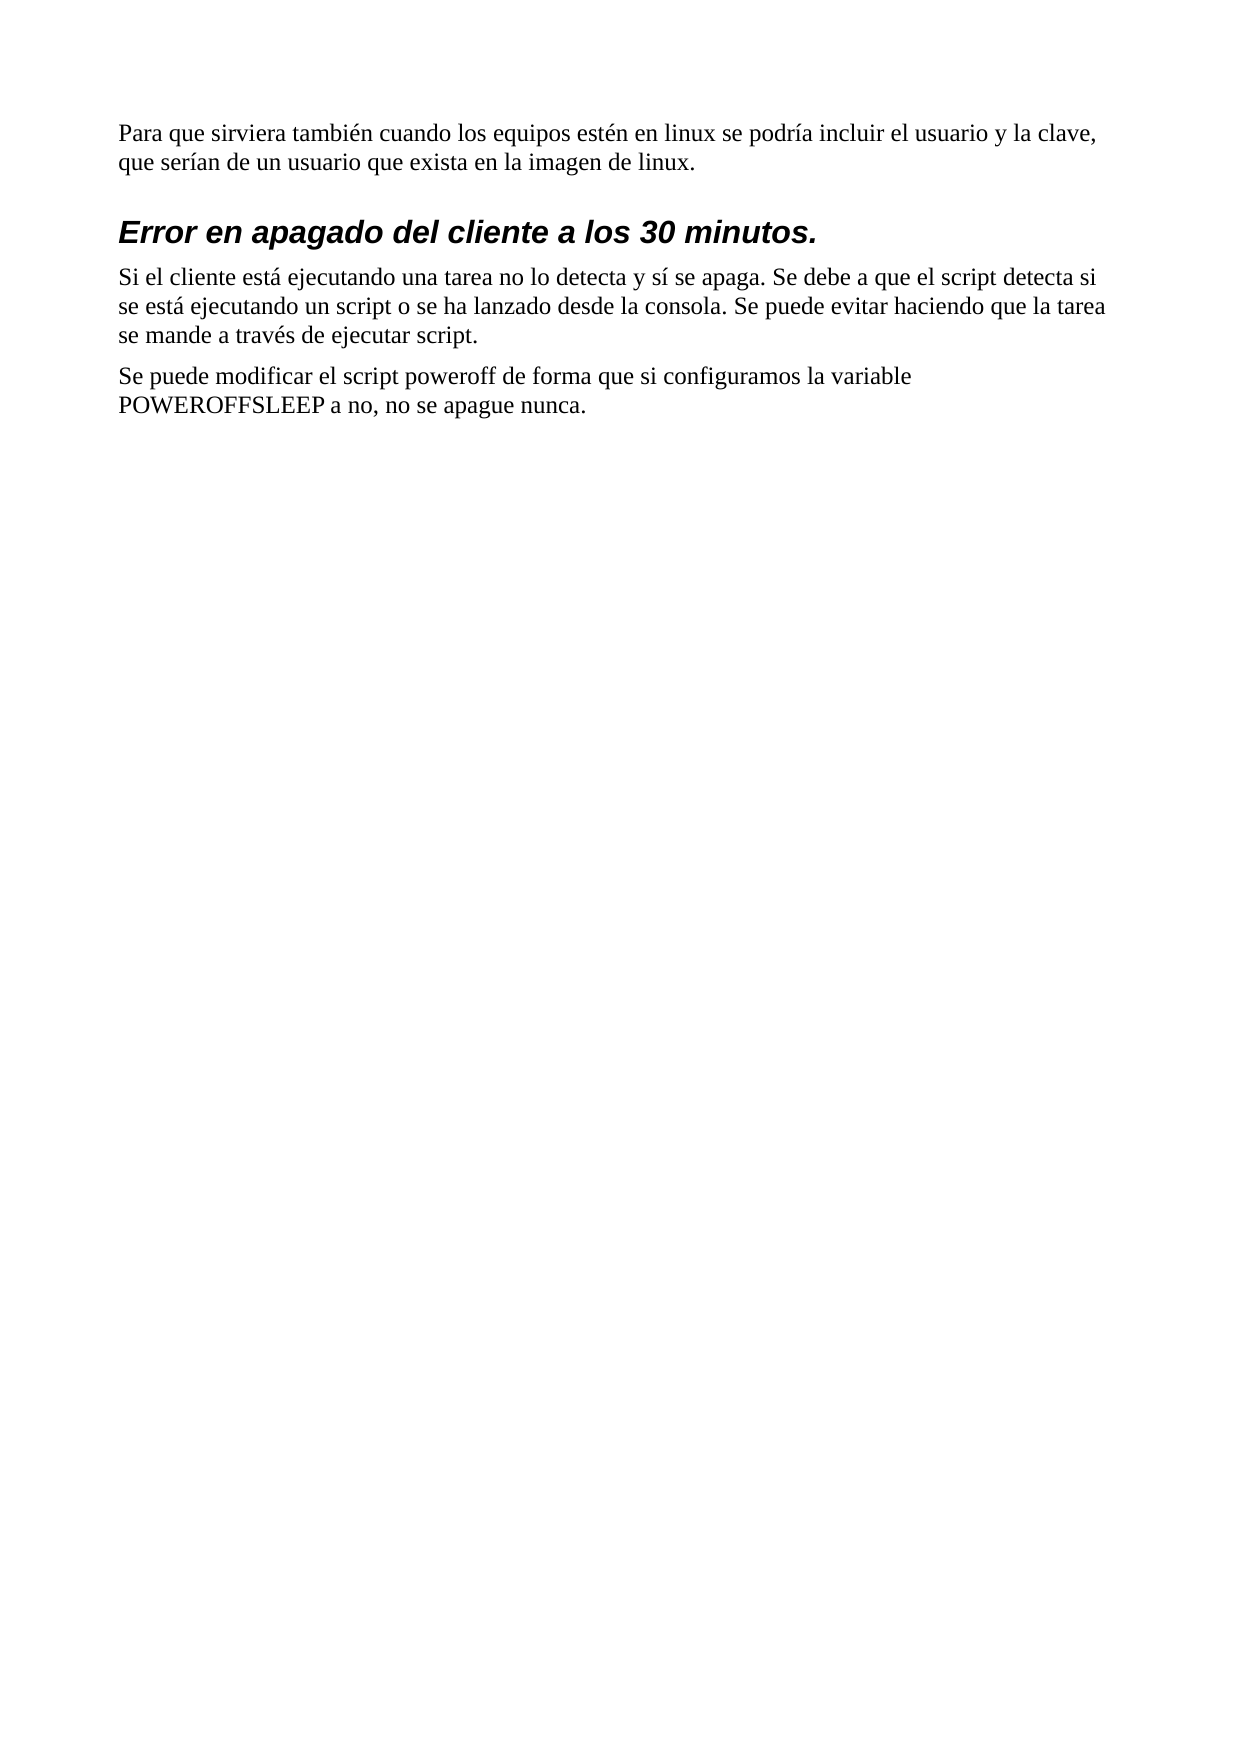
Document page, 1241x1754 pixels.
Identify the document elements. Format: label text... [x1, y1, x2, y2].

text Si el cliente está ejecutando una tarea no lo detecta y sí se apaga. Se debe a que el script detecta si se está ejecutando un script o se ha lanzado desde la consola. Se puede evitar haciendo que la tarea se mande a través de ejecutar script. [118, 262, 1122, 349]
text Para que sirviera también cuando los equipos estén en linux se podría incluir el usuario y la clave, que serían de un usuario que exista en la imagen de linux. [118, 118, 1122, 176]
subtitle Error en apagado del cliente a los 30 minutos. [118, 213, 1122, 250]
text Se puede modificar el script poweroff de forma que si configuramos la variable POWEROFFSLEEP a no, no se apague nunca. [118, 361, 1122, 419]
